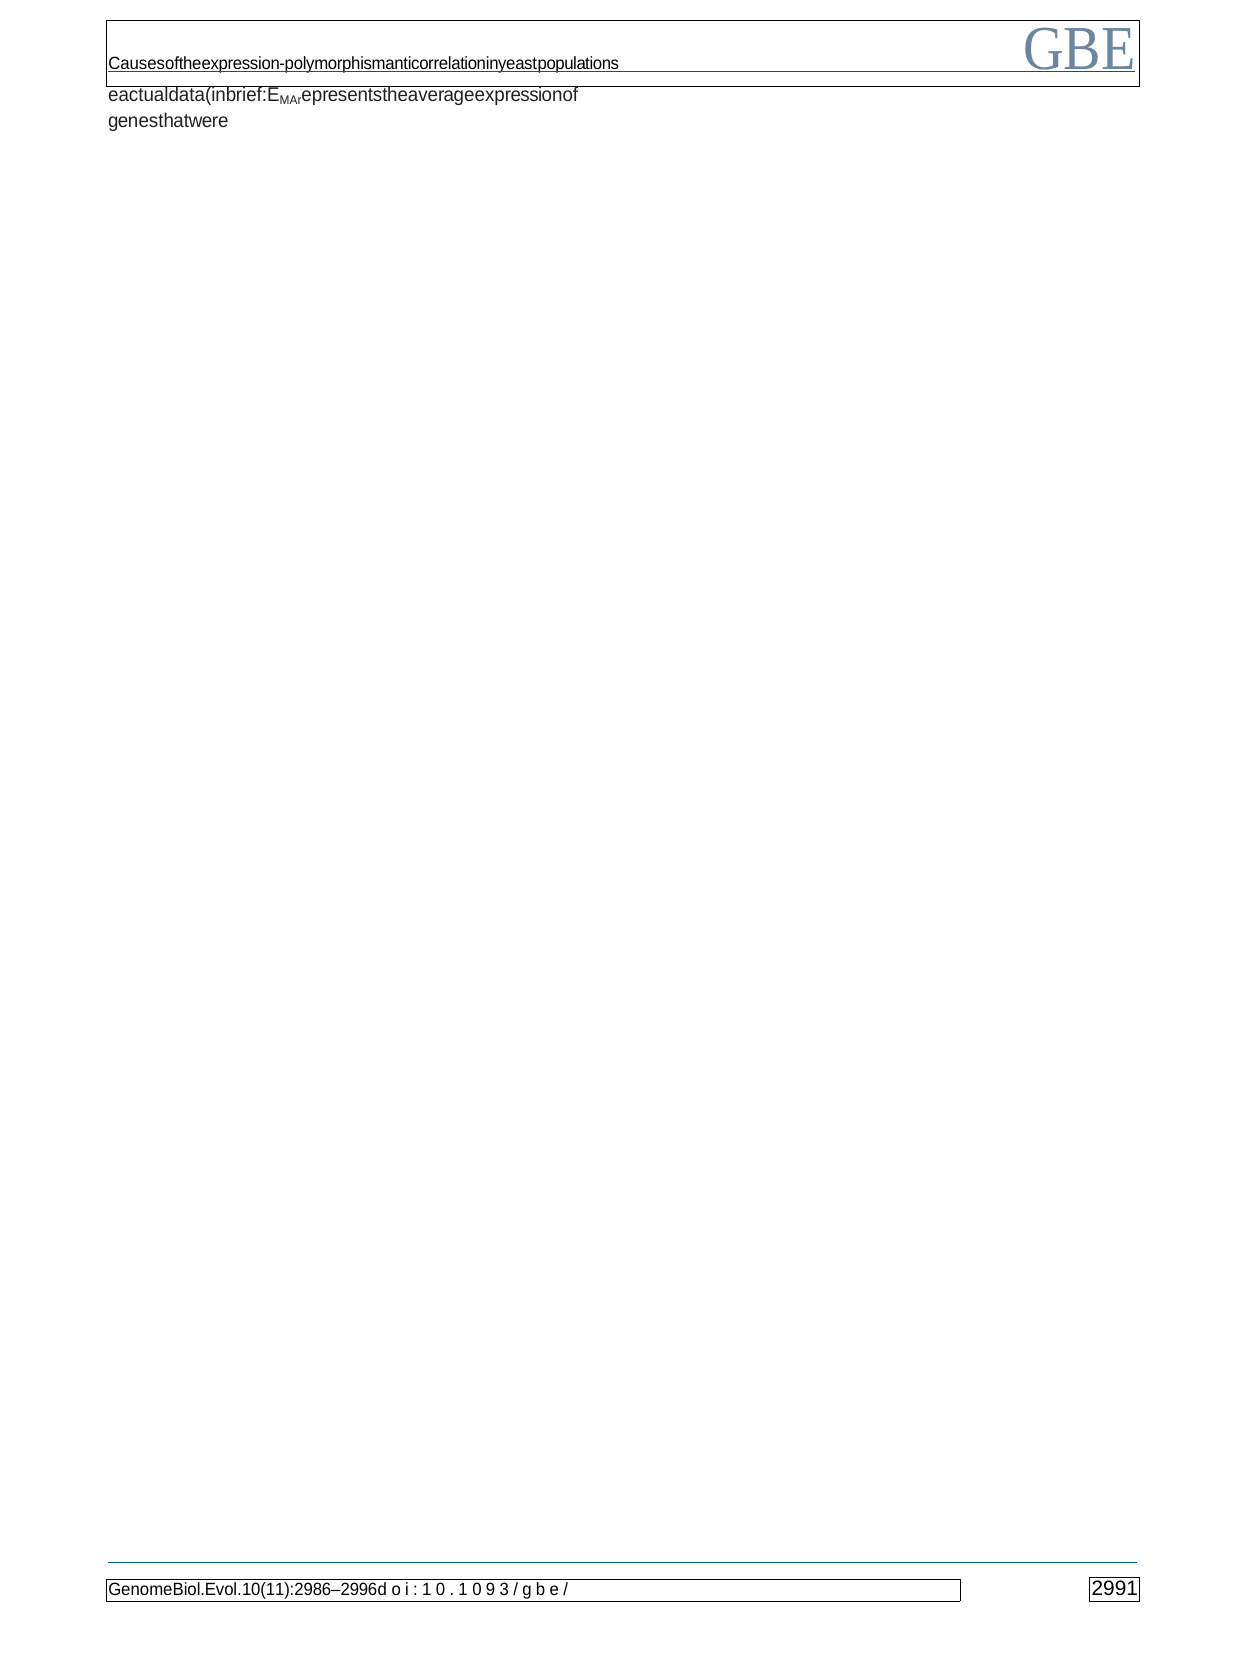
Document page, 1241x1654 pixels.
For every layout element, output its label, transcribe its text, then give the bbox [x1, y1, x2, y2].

text eactualdata(inbrief:EMArepresentstheaverageexpressionofgenesthatwere [108, 83, 588, 131]
